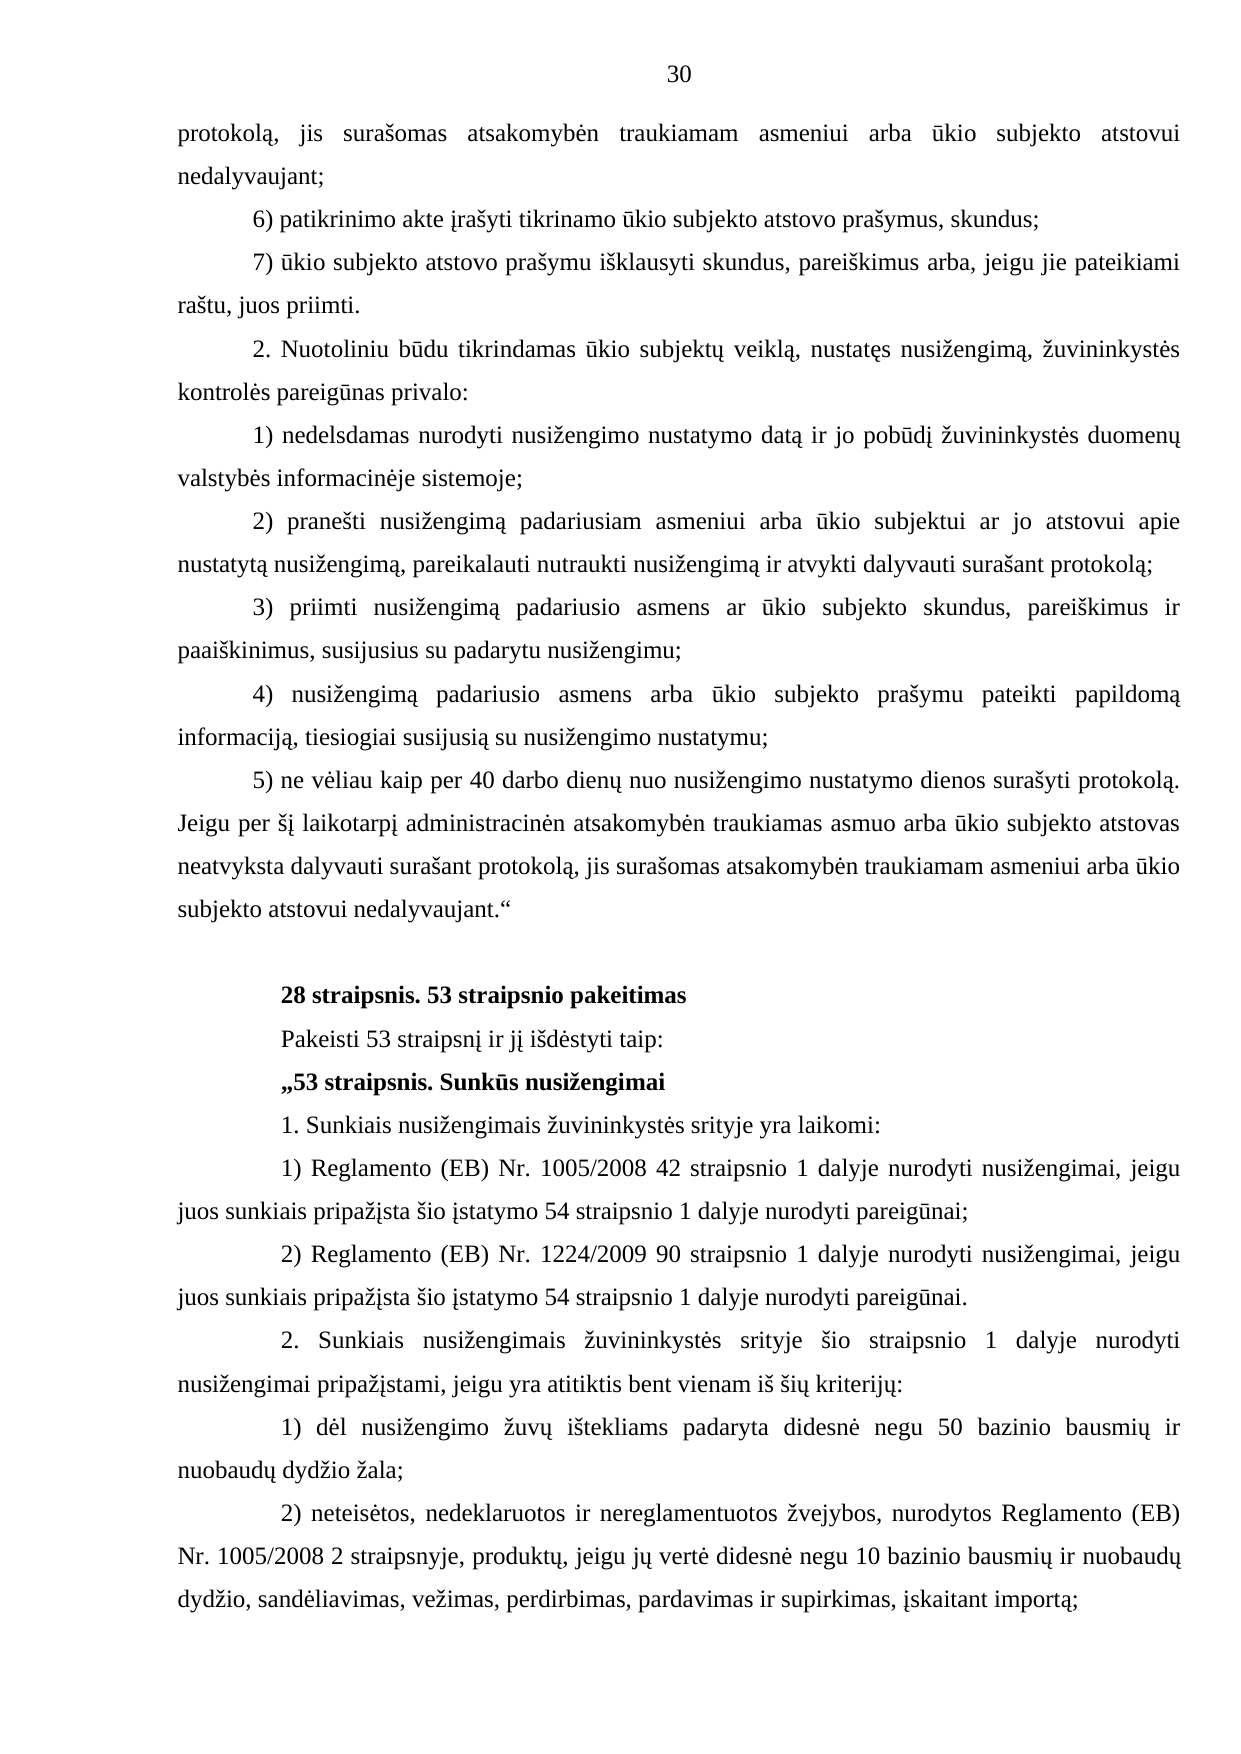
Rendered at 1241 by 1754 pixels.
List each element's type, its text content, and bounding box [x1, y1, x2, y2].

text 6) patikrinimo akte įrašyti tikrinamo ūkio subjekto atstovo prašymus, skundus; [177, 204, 1181, 233]
text 2) Reglamento (EB) Nr. 1224/2009 90 straipsnio 1 dalyje nurodyti nusižengimai, jeigu juos sunkiais pripažįsta šio įstatymo 54 straipsnio 1 dalyje nurodyti pareigūnai. [177, 1239, 1181, 1311]
text 2. Sunkiais nusižengimais žuvininkystės srityje šio straipsnio 1 dalyje nurodyti nusižengimai pripažįstami, jeigu yra atitiktis bent vienam iš šių kriterijų: [177, 1326, 1181, 1397]
text 3) priimti nusižengimą padariusio asmens ar ūkio subjekto skundus, pareiškimus ir paaiškinimus, susijusius su padarytu nusižengimu; [177, 592, 1181, 664]
text 1. Sunkiais nusižengimais žuvininkystės srityje yra laikomi: [177, 1110, 1181, 1139]
text Pakeisti 53 straipsnį ir jį išdėstyti taip: [177, 1024, 1181, 1052]
text 28 straipsnis. 53 straipsnio pakeitimas [177, 981, 1181, 1009]
text 1) nedelsdamas nurodyti nusižengimo nustatymo datą ir jo pobūdį žuvininkystės duomenų valstybės informacinėje sistemoje; [177, 420, 1181, 492]
text 1) Reglamento (EB) Nr. 1005/2008 42 straipsnio 1 dalyje nurodyti nusižengimai, jeigu juos sunkiais pripažįsta šio įstatymo 54 straipsnio 1 dalyje nurodyti pareigūnai; [177, 1153, 1181, 1225]
text „53 straipsnis. Sunkūs nusižengimai [177, 1067, 1181, 1096]
text 1) dėl nusižengimo žuvų ištekliams padaryta didesnė negu 50 bazinio bausmių ir nuobaudų dydžio žala; [177, 1412, 1181, 1484]
text protokolą, jis surašomas atsakomybėn traukiamam asmeniui arba ūkio subjekto atstovui nedalyvaujant; [177, 118, 1181, 190]
text 2) pranešti nusižengimą padariusiam asmeniui arba ūkio subjektui ar jo atstovui apie nustatytą nusižengimą, pareikalauti nutraukti nusižengimą ir atvykti dalyvauti surašant protokolą; [177, 506, 1181, 578]
text 4) nusižengimą padariusio asmens arba ūkio subjekto prašymu pateikti papildomą informaciją, tiesiogiai susijusią su nusižengimo nustatymu; [177, 679, 1181, 751]
text 2) neteisėtos, nedeklaruotos ir nereglamentuotos žvejybos, nurodytos Reglamento (EB) Nr. 1005/2008 2 straipsnyje, produktų, jeigu jų vertė didesnė negu 10 bazinio bausmių ir nuobaudų dydžio, sandėliavimas, vežimas, perdirbimas, pardavimas ir supirkimas, įskaitant importą; [177, 1498, 1181, 1613]
text 5) ne vėliau kaip per 40 darbo dienų nuo nusižengimo nustatymo dienos surašyti protokolą. Jeigu per šį laikotarpį administracinėn atsakomybėn traukiamas asmuo arba ūkio subjekto atstovas neatvyksta dalyvauti surašant protokolą, jis surašomas atsakomybėn traukiamam asmeniui arba ūkio subjekto atstovui nedalyvaujant.“ [177, 765, 1181, 923]
text 7) ūkio subjekto atstovo prašymu išklausyti skundus, pareiškimus arba, jeigu jie pateikiami raštu, juos priimti. [177, 247, 1181, 319]
text 2. Nuotoliniu būdu tikrindamas ūkio subjektų veiklą, nustatęs nusižengimą, žuvininkystės kontrolės pareigūnas privalo: [177, 334, 1181, 406]
